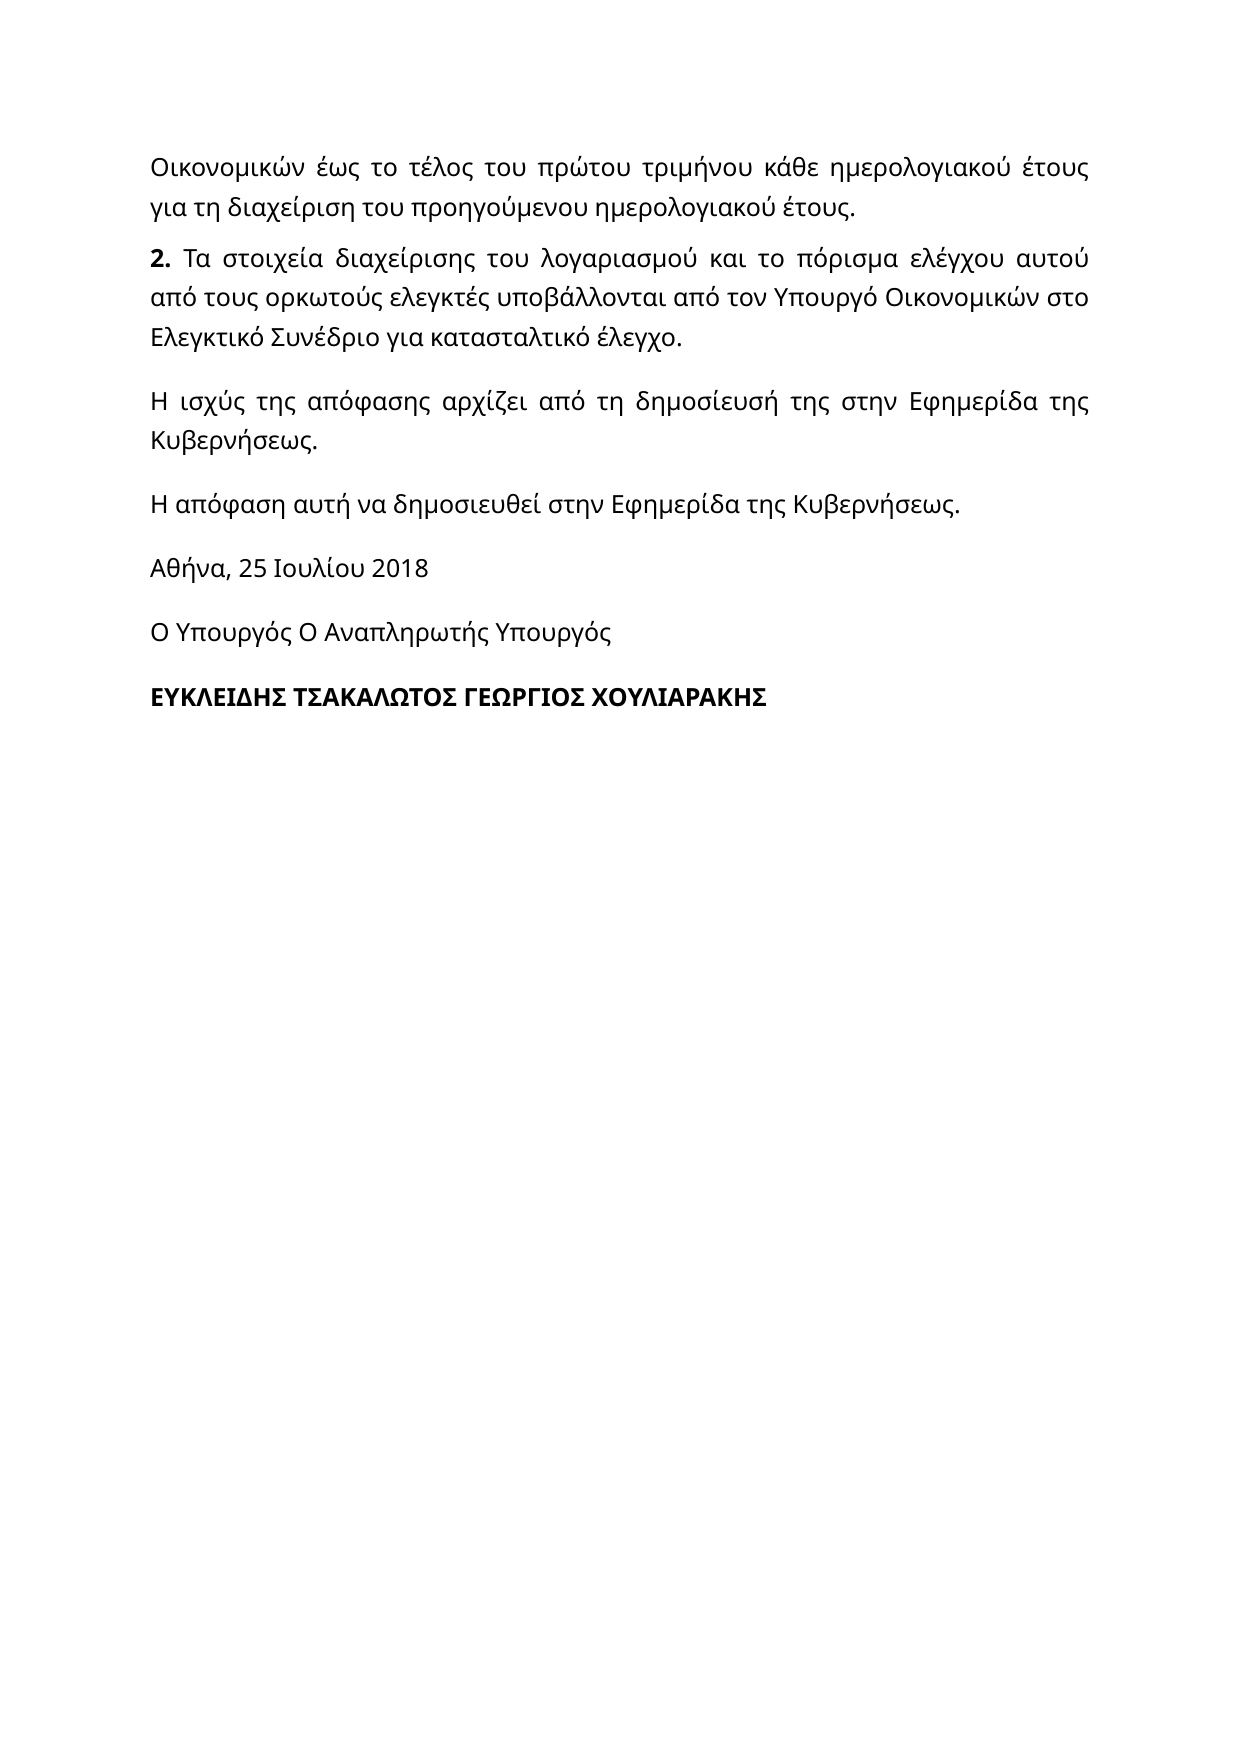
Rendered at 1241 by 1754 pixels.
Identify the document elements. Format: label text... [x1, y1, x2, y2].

text Αθήνα, 25 Ιουλίου 2018 [150, 551, 1090, 585]
text ΕΥΚΛΕΙΔΗΣ ΤΣΑΚΑΛΩΤΟΣ ΓΕΩΡΓΙΟΣ ΧΟΥΛΙΑΡΑΚΗΣ [150, 679, 1090, 713]
text Οικονομικών έως το τέλος του πρώτου τριμήνου κάθε ημερολογιακού έτους για τη διαχείριση του προηγούμενου ημερολογιακού έτους. [150, 150, 1090, 223]
text 2. Τα στοιχεία διαχείρισης του λογαριασμού και το πόρισμα ελέγχου αυτού από τους ορκωτούς ελεγκτές υποβάλλονται από τον Υπουργό Οικονομικών στο Ελεγκτικό Συνέδριο για κατασταλτικό έλεγχο. [150, 241, 1090, 353]
text Η ισχύς της απόφασης αρχίζει από τη δημοσίευσή της στην Εφημερίδα της Κυβερνήσεως. [150, 383, 1090, 457]
text Η απόφαση αυτή να δημοσιευθεί στην Εφημερίδα της Κυβερνήσεως. [150, 487, 1090, 521]
text Ο Υπουργός Ο Αναπληρωτής Υπουργός [150, 615, 1090, 649]
